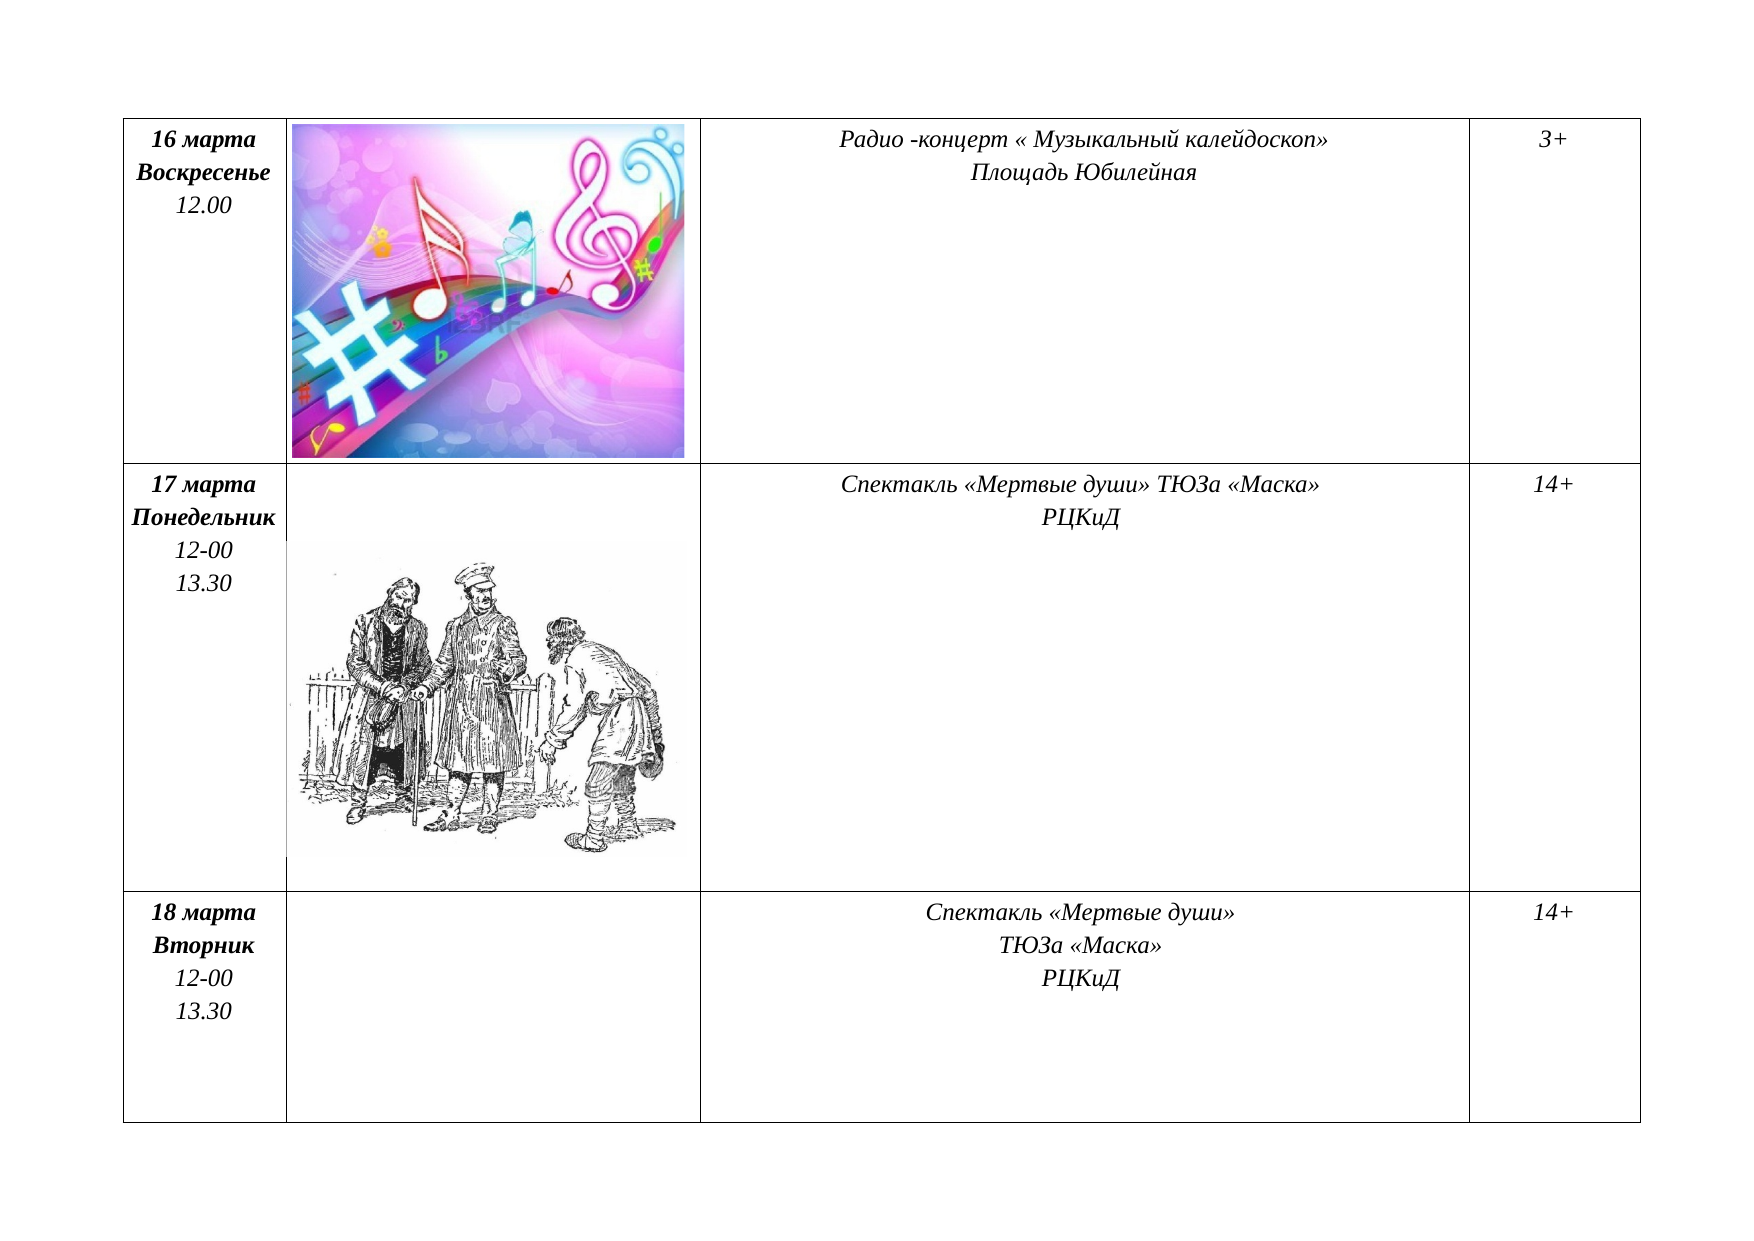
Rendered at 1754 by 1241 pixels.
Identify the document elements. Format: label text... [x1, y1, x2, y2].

table_cell 17 марта Понедельник 12-00 13.30 [124, 464, 286, 891]
table_cell Спектакль «Мертвые души» ТЮЗа «Маска» РЦКиД [701, 892, 1469, 1122]
table_cell Радио -концерт « Музыкальный калейдоскоп» Площадь Юбилейная [701, 119, 1469, 463]
table_cell 3+ [1470, 119, 1640, 463]
table_cell 16 марта Воскресенье 12.00 [124, 119, 286, 463]
table_cell 18 марта Вторник 12-00 13.30 [124, 892, 286, 1122]
table_cell Спектакль «Мертвые души» ТЮЗа «Маска» РЦКиД [701, 464, 1469, 891]
table_cell [287, 892, 700, 1122]
table_cell 14+ [1470, 892, 1640, 1122]
table_cell [287, 464, 700, 891]
table_cell [287, 119, 700, 463]
table_cell 14+ [1470, 464, 1640, 891]
